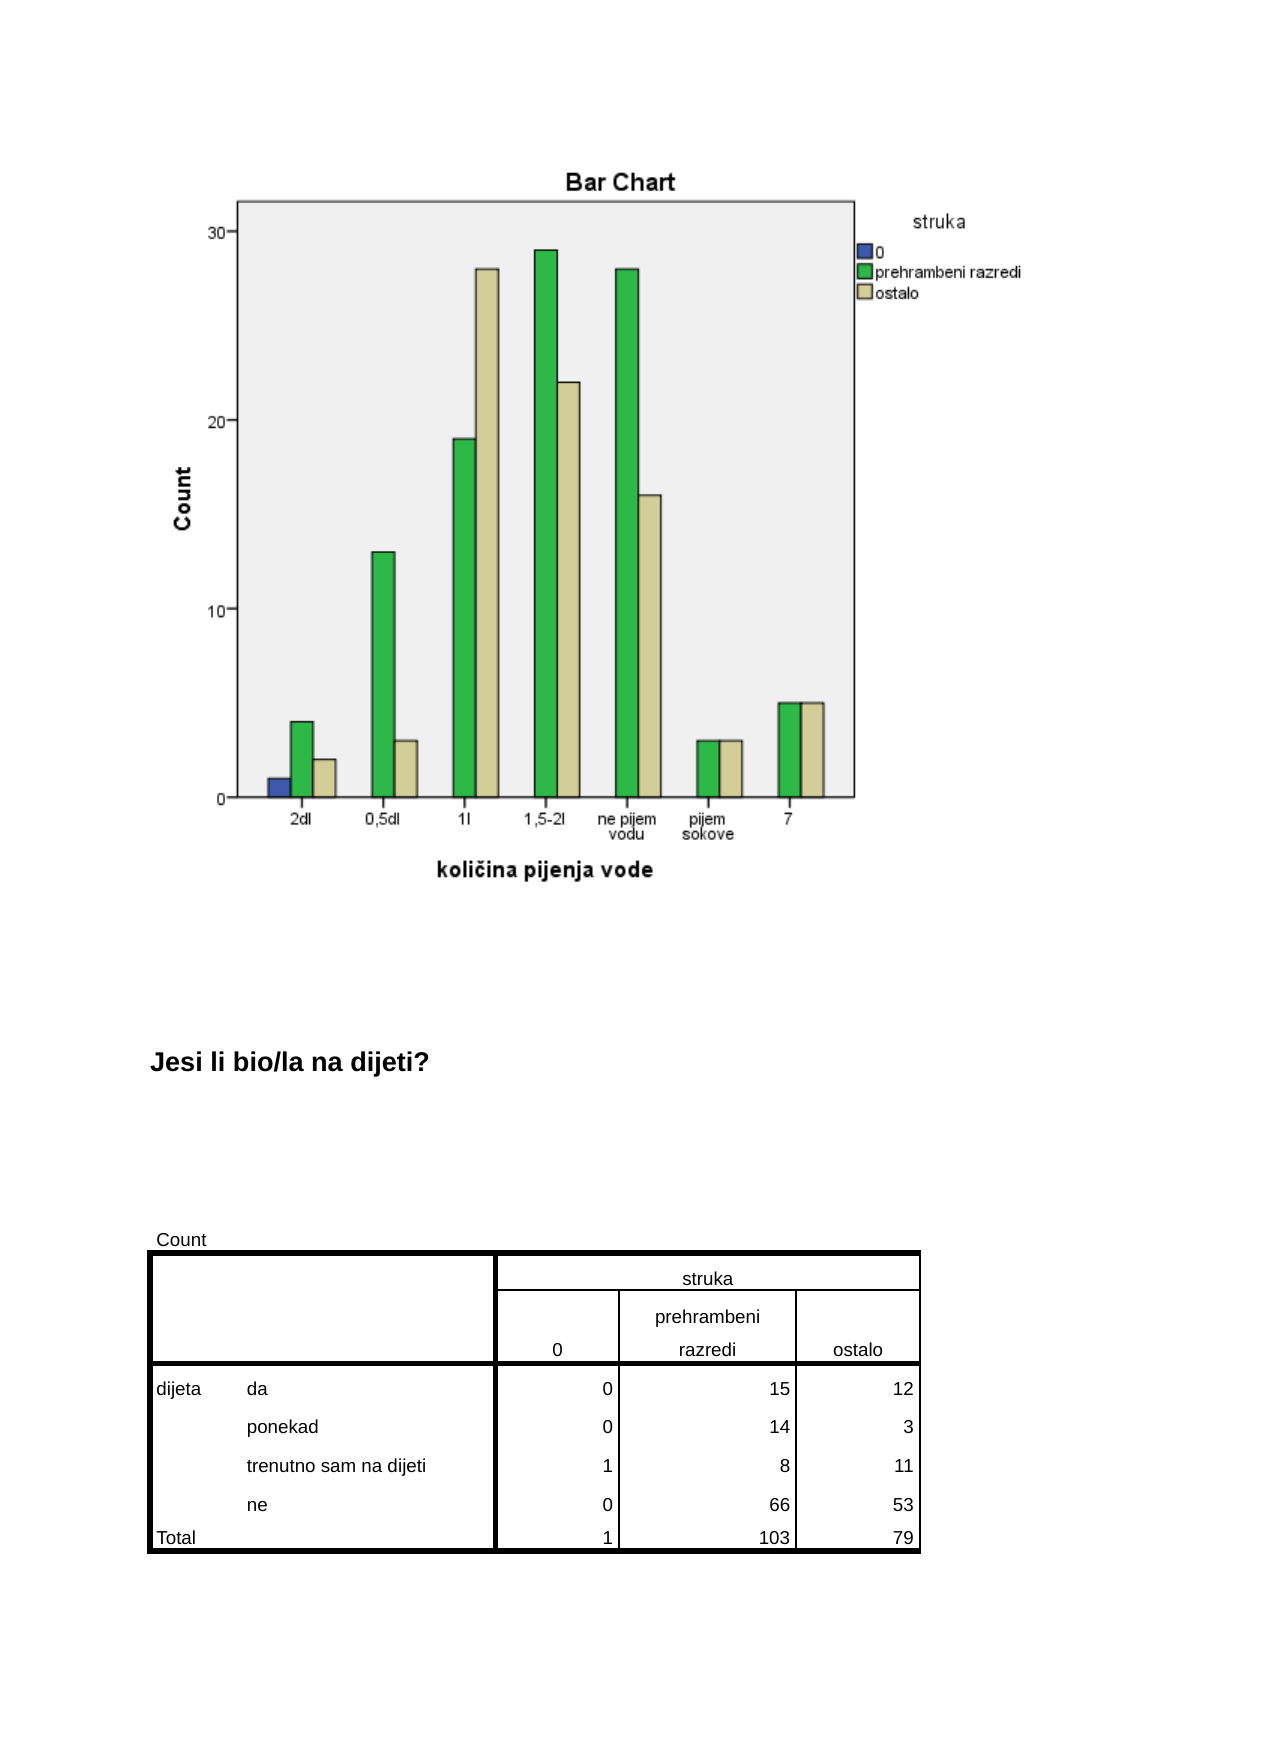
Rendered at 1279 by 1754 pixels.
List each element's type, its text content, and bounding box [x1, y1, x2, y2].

table_cell 14 [620, 1399, 795, 1438]
table_cell Total [153, 1515, 493, 1548]
table_cell 3 [797, 1399, 919, 1438]
table_cell dijeta [153, 1366, 240, 1515]
table_cell 0 [498, 1291, 618, 1361]
table_cell 0 [498, 1476, 618, 1515]
table_cell 11 [797, 1438, 919, 1476]
table_cell struka [498, 1256, 919, 1289]
table_cell 53 [797, 1476, 919, 1515]
table_cell 79 [797, 1515, 919, 1548]
table_cell [153, 1256, 493, 1361]
table_header [299, 1161, 919, 1206]
table_header [150, 1161, 299, 1206]
table_cell da [240, 1366, 493, 1399]
table_cell ne [240, 1476, 493, 1515]
table_cell 1 [498, 1515, 618, 1548]
table_cell 1 [498, 1438, 618, 1476]
picture [150, 150, 1091, 903]
table_cell 0 [498, 1366, 618, 1399]
text Jesi li bio/la na dijeti? [150, 1046, 1128, 1078]
table_cell 66 [620, 1476, 795, 1515]
table_cell 8 [620, 1438, 795, 1476]
table_cell 103 [620, 1515, 795, 1548]
table_cell Count [150, 1206, 299, 1250]
table_cell 12 [797, 1366, 919, 1399]
table_cell 0 [498, 1399, 618, 1438]
table_cell 15 [620, 1366, 795, 1399]
table_cell [299, 1206, 919, 1250]
table_cell ponekad [240, 1399, 493, 1438]
table_cell ostalo [797, 1291, 919, 1361]
table_cell trenutno sam na dijeti [240, 1438, 493, 1476]
table_cell prehrambeni razredi [620, 1291, 795, 1361]
